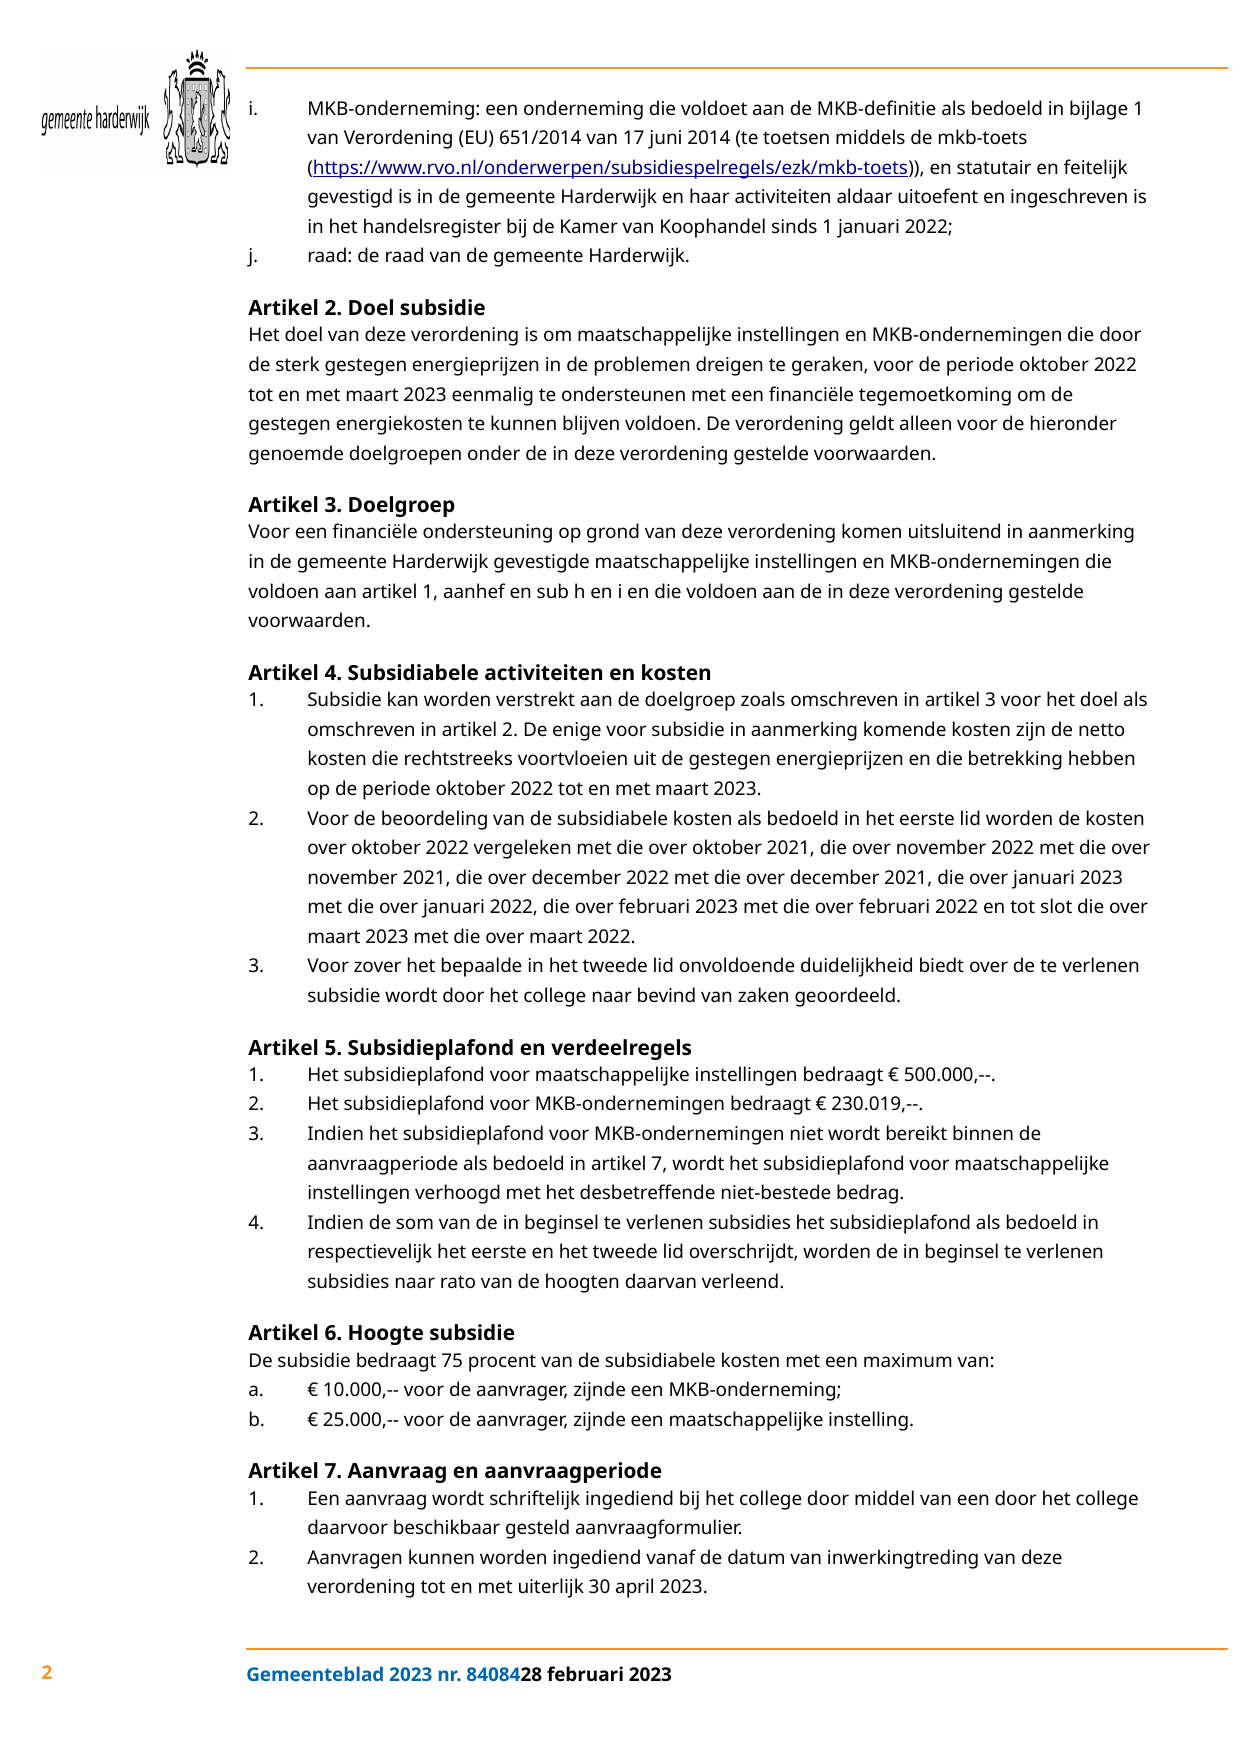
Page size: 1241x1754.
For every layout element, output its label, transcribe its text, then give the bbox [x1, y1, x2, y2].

picture [41, 47, 231, 172]
list Aanvragen kunnen worden ingediend vanaf de datum van inwerkingtreding van deze verordening tot en met uiterlijk 30 april 2023. [248, 1544, 1152, 1599]
list Indien het subsidieplafond voor MKB-ondernemingen niet wordt bereikt binnen de aanvraagperiode als bedoeld in artikel 7, wordt het subsidieplafond voor maatschappelijke instellingen verhoogd met het desbetreffende niet-bestede bedrag. [248, 1120, 1152, 1205]
list Voor de beoordeling van de subsidiabele kosten als bedoeld in het eerste lid worden de kosten over oktober 2022 vergeleken met die over oktober 2021, die over november 2022 met die over november 2021, die over december 2022 met die over december 2021, die over januari 2023 met die over januari 2022, die over februari 2023 met die over februari 2022 en tot slot die over maart 2023 met die over maart 2022. [248, 805, 1152, 949]
list Een aanvraag wordt schriftelijk ingediend bij het college door middel van een door het college daarvoor beschikbaar gesteld aanvraagformulier. [248, 1485, 1152, 1540]
text Artikel 7. Aanvraag en aanvraagperiode [248, 1457, 1152, 1485]
text Het doel van deze verordening is om maatschappelijke instellingen en MKB-ondernemingen die door de sterk gestegen energieprijzen in de problemen dreigen te geraken, voor de periode oktober 2022 tot en met maart 2023 eenmalig te ondersteunen met een financiële tegemoetkoming om de gestegen energiekosten te kunnen blijven voldoen. De verordening geldt alleen voor de hieronder genoemde doelgroepen onder de in deze verordening gestelde voorwaarden. [248, 322, 1152, 466]
list Subsidie kan worden verstrekt aan de doelgroep zoals omschreven in artikel 3 voor het doel als omschreven in artikel 2. De enige voor subsidie in aanmerking komende kosten zijn de netto kosten die rechtstreeks voortvloeien uit de gestegen energieprijzen en die betrekking hebben op de periode oktober 2022 tot en met maart 2023. [248, 686, 1152, 801]
text Artikel 2. Doel subsidie [248, 293, 1152, 322]
text Artikel 5. Subsidieplafond en verdeelregels [248, 1033, 1152, 1061]
list € 25.000,-- voor de aanvrager, zijnde een maatschappelijke instelling. [248, 1406, 1152, 1432]
list Het subsidieplafond voor MKB-ondernemingen bedraagt € 230.019,--. [248, 1091, 1152, 1116]
text De subsidie bedraagt 75 procent van de subsidiabele kosten met een maximum van: [248, 1347, 1152, 1373]
list Het subsidieplafond voor maatschappelijke instellingen bedraagt € 500.000,--. [248, 1061, 1152, 1087]
list MKB-onderneming: een onderneming die voldoet aan de MKB-definitie als bedoeld in bijlage 1 van Verordening (EU) 651/2014 van 17 juni 2014 (te toetsen middels de mkb-toets (https://www.rvo.nl/onderwerpen/subsidiespelregels/ezk/mkb-toets)), en statutair en feitelijk gevestigd is in de gemeente Harderwijk en haar activiteiten aldaar uitoefent en ingeschreven is in het handelsregister bij de Kamer van Koophandel sinds 1 januari 2022; [248, 95, 1152, 239]
list raad: de raad van de gemeente Harderwijk. [248, 243, 1152, 268]
list € 10.000,-- voor de aanvrager, zijnde een MKB-onderneming; [248, 1377, 1152, 1402]
list Voor zover het bepaalde in het tweede lid onvoldoende duidelijkheid biedt over de te verlenen subsidie wordt door het college naar bevind van zaken geoordeeld. [248, 953, 1152, 1008]
list Indien de som van de in beginsel te verlenen subsidies het subsidieplafond als bedoeld in respectievelijk het eerste en het tweede lid overschrijdt, worden de in beginsel te verlenen subsidies naar rato van de hoogten daarvan verleend. [248, 1209, 1152, 1294]
text Voor een financiële ondersteuning op grond van deze verordening komen uitsluitend in aanmerking in de gemeente Harderwijk gevestigde maatschappelijke instellingen en MKB-ondernemingen die voldoen aan artikel 1, aanhef en sub h en i en die voldoen aan de in deze verordening gestelde voorwaarden. [248, 519, 1152, 633]
text Artikel 4. Subsidiabele activiteiten en kosten [248, 658, 1152, 686]
text Artikel 6. Hoogte subsidie [248, 1318, 1152, 1347]
text Artikel 3. Doelgroep [248, 490, 1152, 519]
